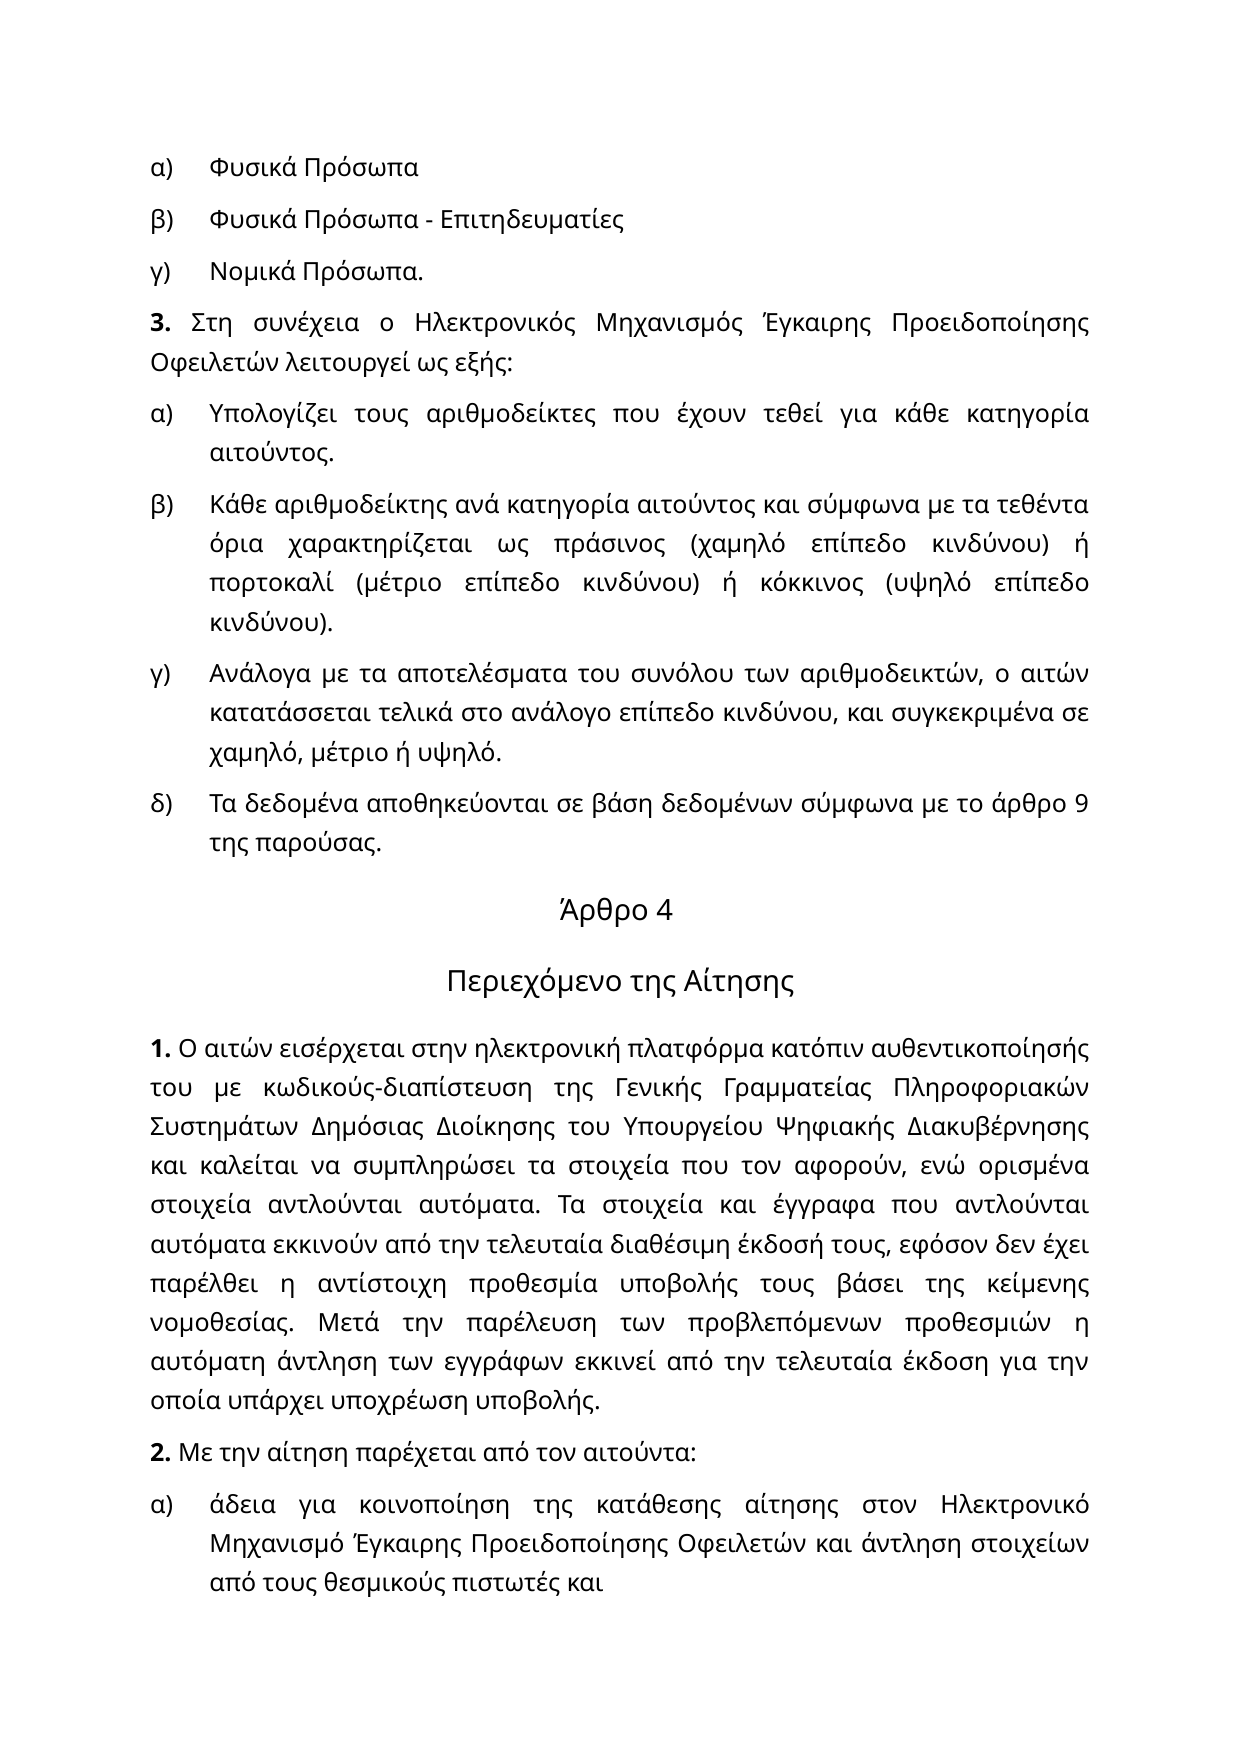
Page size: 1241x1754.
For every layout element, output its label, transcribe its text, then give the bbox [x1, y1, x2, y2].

list β) Φυσικά Πρόσωπα - Επιτηδευματίες [150, 202, 1090, 236]
list δ) Τα δεδομένα αποθηκεύονται σε βάση δεδομένων σύμφωνα με το άρθρο 9 της παρούσας. [150, 786, 1090, 859]
list γ) Νομικά Πρόσωπα. [150, 253, 1090, 287]
list β) Κάθε αριθμοδείκτης ανά κατηγορία αιτούντος και σύμφωνα με τα τεθέντα όρια χαρακτηρίζεται ως πράσινος (χαμηλό επίπεδο κινδύνου) ή πορτοκαλί (μέτριο επίπεδο κινδύνου) ή κόκκινος (υψηλό επίπεδο κινδύνου). [150, 487, 1090, 638]
subtitle Περιεχόμενο της Αίτησης [150, 960, 1090, 999]
list α) Φυσικά Πρόσωπα [150, 150, 1090, 184]
text 3. Στη συνέχεια ο Ηλεκτρονικός Μηχανισμός Έγκαιρης Προειδοποίησης Οφειλετών λειτουργεί ως εξής: [150, 305, 1090, 378]
text 2. Με την αίτηση παρέχεται από τον αιτούντα: [150, 1434, 1090, 1469]
list α) άδεια για κοινοποίηση της κατάθεσης αίτησης στον Ηλεκτρονικό Μηχανισμό Έγκαιρης Προειδοποίησης Οφειλετών και άντληση στοιχείων από τους θεσμικούς πιστωτές και [150, 1486, 1090, 1599]
list γ) Ανάλογα με τα αποτελέσματα του συνόλου των αριθμοδεικτών, ο αιτών κατατάσσεται τελικά στο ανάλογο επίπεδο κινδύνου, και συγκεκριμένα σε χαμηλό, μέτριο ή υψηλό. [150, 656, 1090, 768]
subtitle Άρθρο 4 [150, 889, 1090, 929]
list α) Υπολογίζει τους αριθμοδείκτες που έχουν τεθεί για κάθε κατηγορία αιτούντος. [150, 396, 1090, 469]
text 1. Ο αιτών εισέρχεται στην ηλεκτρονική πλατφόρμα κατόπιν αυθεντικοποίησής του με κωδικούς-διαπίστευση της Γενικής Γραμματείας Πληροφοριακών Συστημάτων Δημόσιας Διοίκησης του Υπουργείου Ψηφιακής Διακυβέρνησης και καλείται να συμπληρώσει τα στοιχεία που τον αφορούν, ενώ ορισμένα στοιχεία αντλούνται αυτόματα. Τα στοιχεία και έγγραφα που αντλούνται αυτόματα εκκινούν από την τελευταία διαθέσιμη έκδοσή τους, εφόσον δεν έχει παρέλθει η αντίστοιχη προθεσμία υποβολής τους βάσει της κείμενης νομοθεσίας. Μετά την παρέλευση των προβλεπόμενων προθεσμιών η αυτόματη άντληση των εγγράφων εκκινεί από την τελευταία έκδοση για την οποία υπάρχει υποχρέωση υποβολής. [150, 1030, 1090, 1417]
